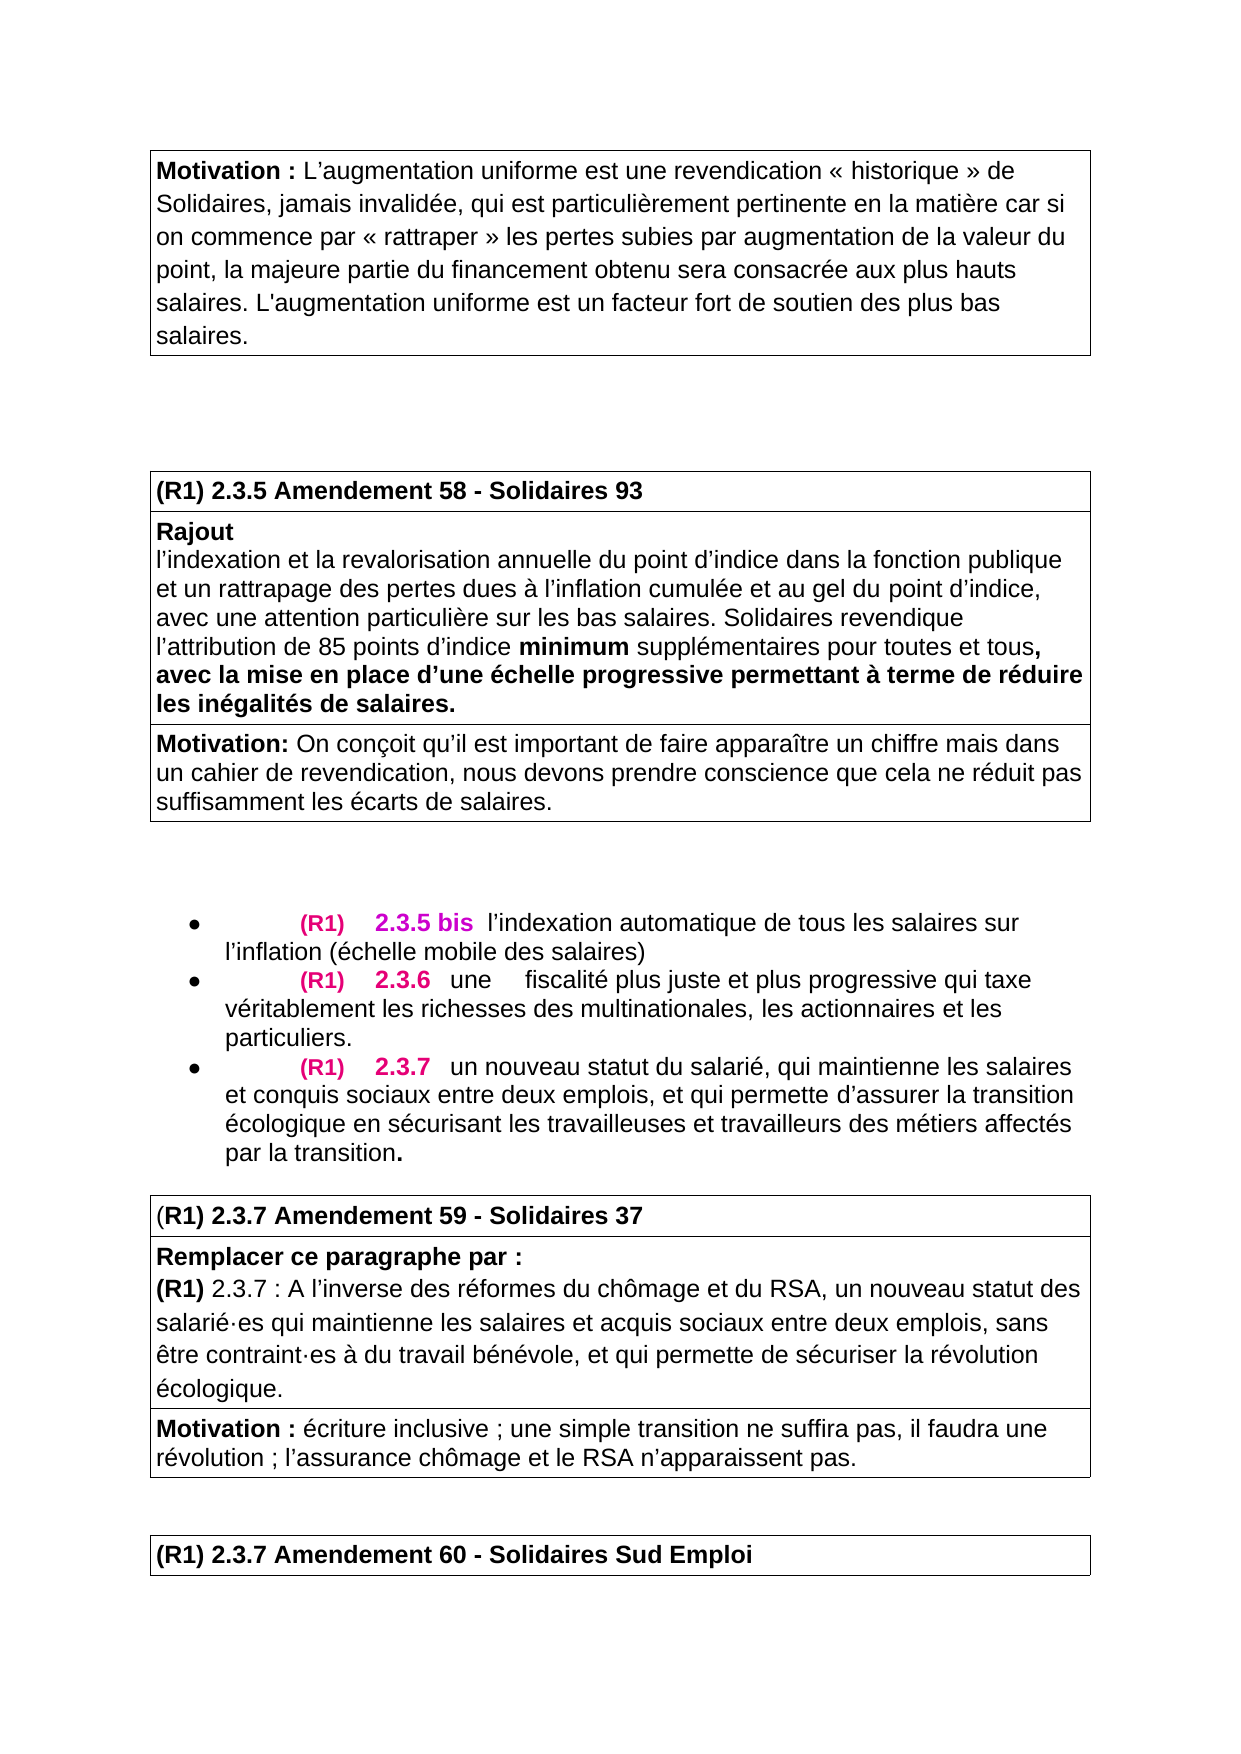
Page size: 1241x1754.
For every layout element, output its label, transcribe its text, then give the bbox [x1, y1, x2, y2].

table_cell Motivation : L’augmentation uniforme est une revendication « historique » de Solidaires, jamais invalidée, qui est particulièrement pertinente en la matière car si on commence par « rattraper » les pertes subies par augmentation de la valeur du point, la majeure partie du financement obtenu sera consacrée aux plus hauts salaires. L'augmentation uniforme est un facteur fort de soutien des plus bas salaires. [151, 151, 1090, 355]
list (R1) 2.3.6 une fiscalité plus juste et plus progressive qui taxe véritablement les richesses des multinationales, les actionnaires et les particuliers. [187, 965, 1090, 1052]
table_header (R1) 2.3.7 Amendement 60 - Solidaires Sud Emploi [151, 1536, 1090, 1575]
table_header (R1) 2.3.7 Amendement 59 - Solidaires 37 [151, 1196, 1090, 1236]
list (R1) 2.3.7 un nouveau statut du salarié, qui maintienne les salaires et conquis sociaux entre deux emplois, et qui permette d’assurer la transition écologique en sécurisant les travailleuses et travailleurs des métiers affectés par la transition. [187, 1052, 1090, 1167]
table_header (R1) 2.3.5 Amendement 58 - Solidaires 93 [151, 472, 1090, 511]
table_cell Remplacer ce paragraphe par : (R1) 2.3.7 : A l’inverse des réformes du chômage et du RSA, un nouveau statut des salarié·es qui maintienne les salaires et acquis sociaux entre deux emplois, sans être contraint·es à du travail bénévole, et qui permette de sécuriser la révolution écologique. [151, 1237, 1090, 1408]
table_cell Motivation : écriture inclusive ; une simple transition ne suffira pas, il faudra une révolution ; l’assurance chômage et le RSA n’apparaissent pas. [151, 1409, 1090, 1477]
list (R1) 2.3.5 bis l’indexation automatique de tous les salaires sur l’inflation (échelle mobile des salaires) [187, 908, 1090, 965]
table_cell Rajout l’indexation et la revalorisation annuelle du point d’indice dans la fonction publique et un rattrapage des pertes dues à l’inflation cumulée et au gel du point d’indice, avec une attention particulière sur les bas salaires. Solidaires revendique l’attribution de 85 points d’indice minimum supplémentaires pour toutes et tous, avec la mise en place d’une échelle progressive permettant à terme de réduire les inégalités de salaires. [151, 512, 1090, 724]
table_cell Motivation: On conçoit qu’il est important de faire apparaître un chiffre mais dans un cahier de revendication, nous devons prendre conscience que cela ne réduit pas suffisamment les écarts de salaires. [151, 725, 1090, 821]
